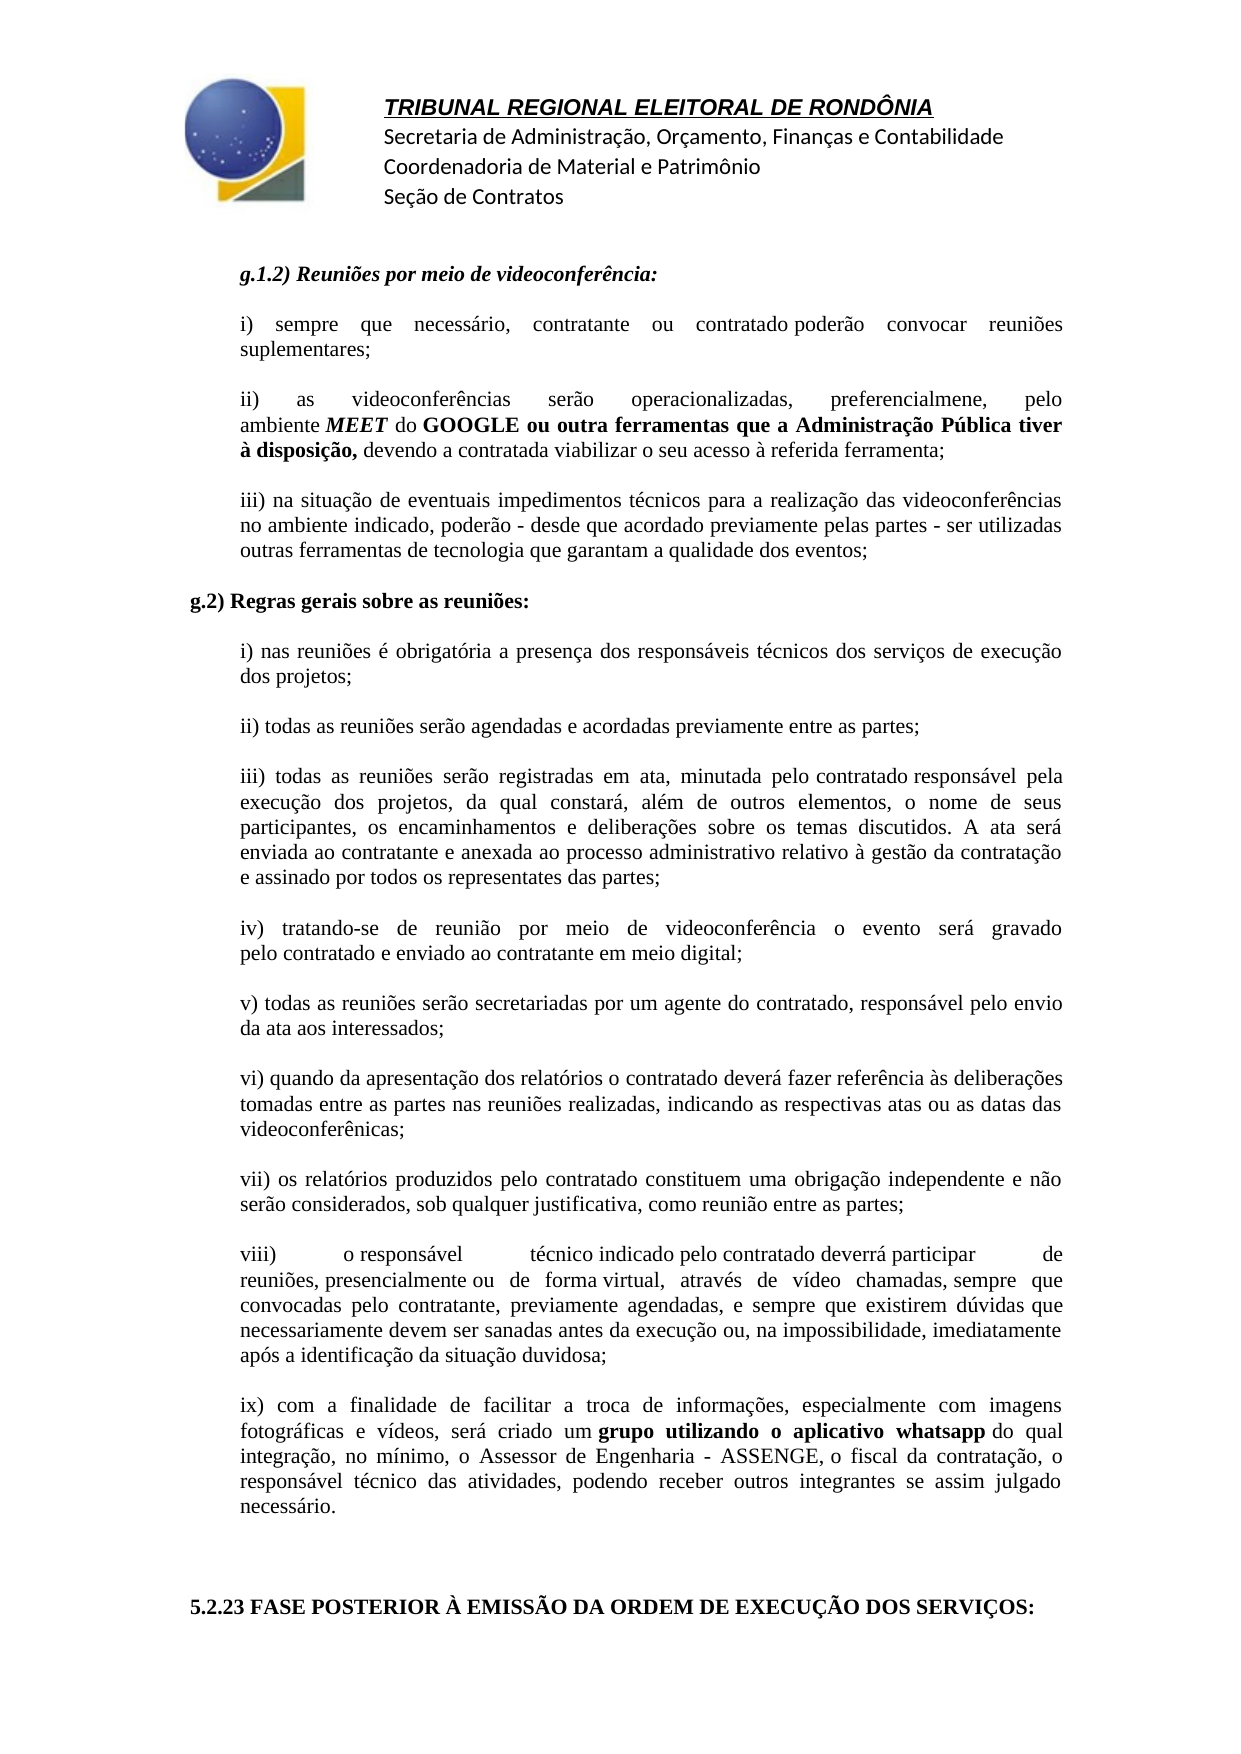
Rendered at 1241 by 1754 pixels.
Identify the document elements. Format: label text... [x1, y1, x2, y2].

text g.2) Regras gerais sobre as reuniões: [190, 588, 1051, 613]
text ix) com a finalidade de facilitar a troca de informações, especialmente com imagens fotográficas e vídeos, será criado um grupo utilizando o aplicativo whatsapp do qual integração, no mínimo, o Assessor de Engenharia - ASSENGE, o fiscal da contratação, o responsável técnico das atividades, podendo receber outros integrantes se assim julgado necessário. [240, 1392, 1063, 1518]
text iii) todas as reuniões serão registradas em ata, minutada pelo contratado responsável pela execução dos projetos, da qual constará, além de outros elementos, o nome de seus participantes, os encaminhamentos e deliberações sobre os temas discutidos. A ata será enviada ao contratante e anexada ao processo administrativo relativo à gestão da contratação e assinado por todos os representates das partes; [240, 763, 1063, 889]
text v) todas as reuniões serão secretariadas por um agente do contratado, responsável pelo envio da ata aos interessados; [240, 990, 1063, 1040]
text iv) tratando-se de reunião por meio de videoconferência o evento será gravado pelo contratado e enviado ao contratante em meio digital; [240, 914, 1063, 965]
text iii) na situação de eventuais impedimentos técnicos para a realização das videoconferências no ambiente indicado, poderão - desde que acordado previamente pelas partes - ser utilizadas outras ferramentas de tecnologia que garantam a qualidade dos eventos; [240, 487, 1063, 563]
text vii) os relatórios produzidos pelo contratado constituem uma obrigação independente e não serão considerados, sob qualquer justificativa, como reunião entre as partes; [240, 1166, 1063, 1216]
text i) sempre que necessário, contratante ou contratado poderão convocar reuniões suplementares; [240, 311, 1063, 361]
text ii) todas as reuniões serão agendadas e acordadas previamente entre as partes; [240, 713, 1063, 738]
text ​5.2.23 FASE POSTERIOR À EMISSÃO DA ORDEM DE EXECUÇÃO DOS SERVIÇOS: [190, 1594, 1051, 1619]
text viii) o responsável técnico indicado pelo contratado deverrá participar de reuniões, presencialmente ou de forma virtual, através de vídeo chamadas, sempre que convocadas pelo contratante, previamente agendadas, e sempre que existirem dúvidas que necessariamente devem ser sanadas antes da execução ou, na impossibilidade, imediatamente após a identificação da situação duvidosa; [240, 1241, 1063, 1367]
text ii) as videoconferências serão operacionalizadas, preferencialmene, pelo ambiente MEET do GOOGLE ou outra ferramentas que a Administração Pública tiver à disposição, devendo a contratada viabilizar o seu acesso à referida ferramenta; [240, 386, 1063, 462]
text vi) quando da apresentação dos relatórios o contratado deverá fazer referência às deliberações tomadas entre as partes nas reuniões realizadas, indicando as respectivas atas ou as datas das videoconferênicas; [240, 1065, 1063, 1141]
text g.1.2) Reuniões por meio de videoconferência: [240, 261, 1063, 286]
text i) nas reuniões é obrigatória a presença dos responsáveis técnicos dos serviços de execução dos projetos; [240, 638, 1063, 688]
